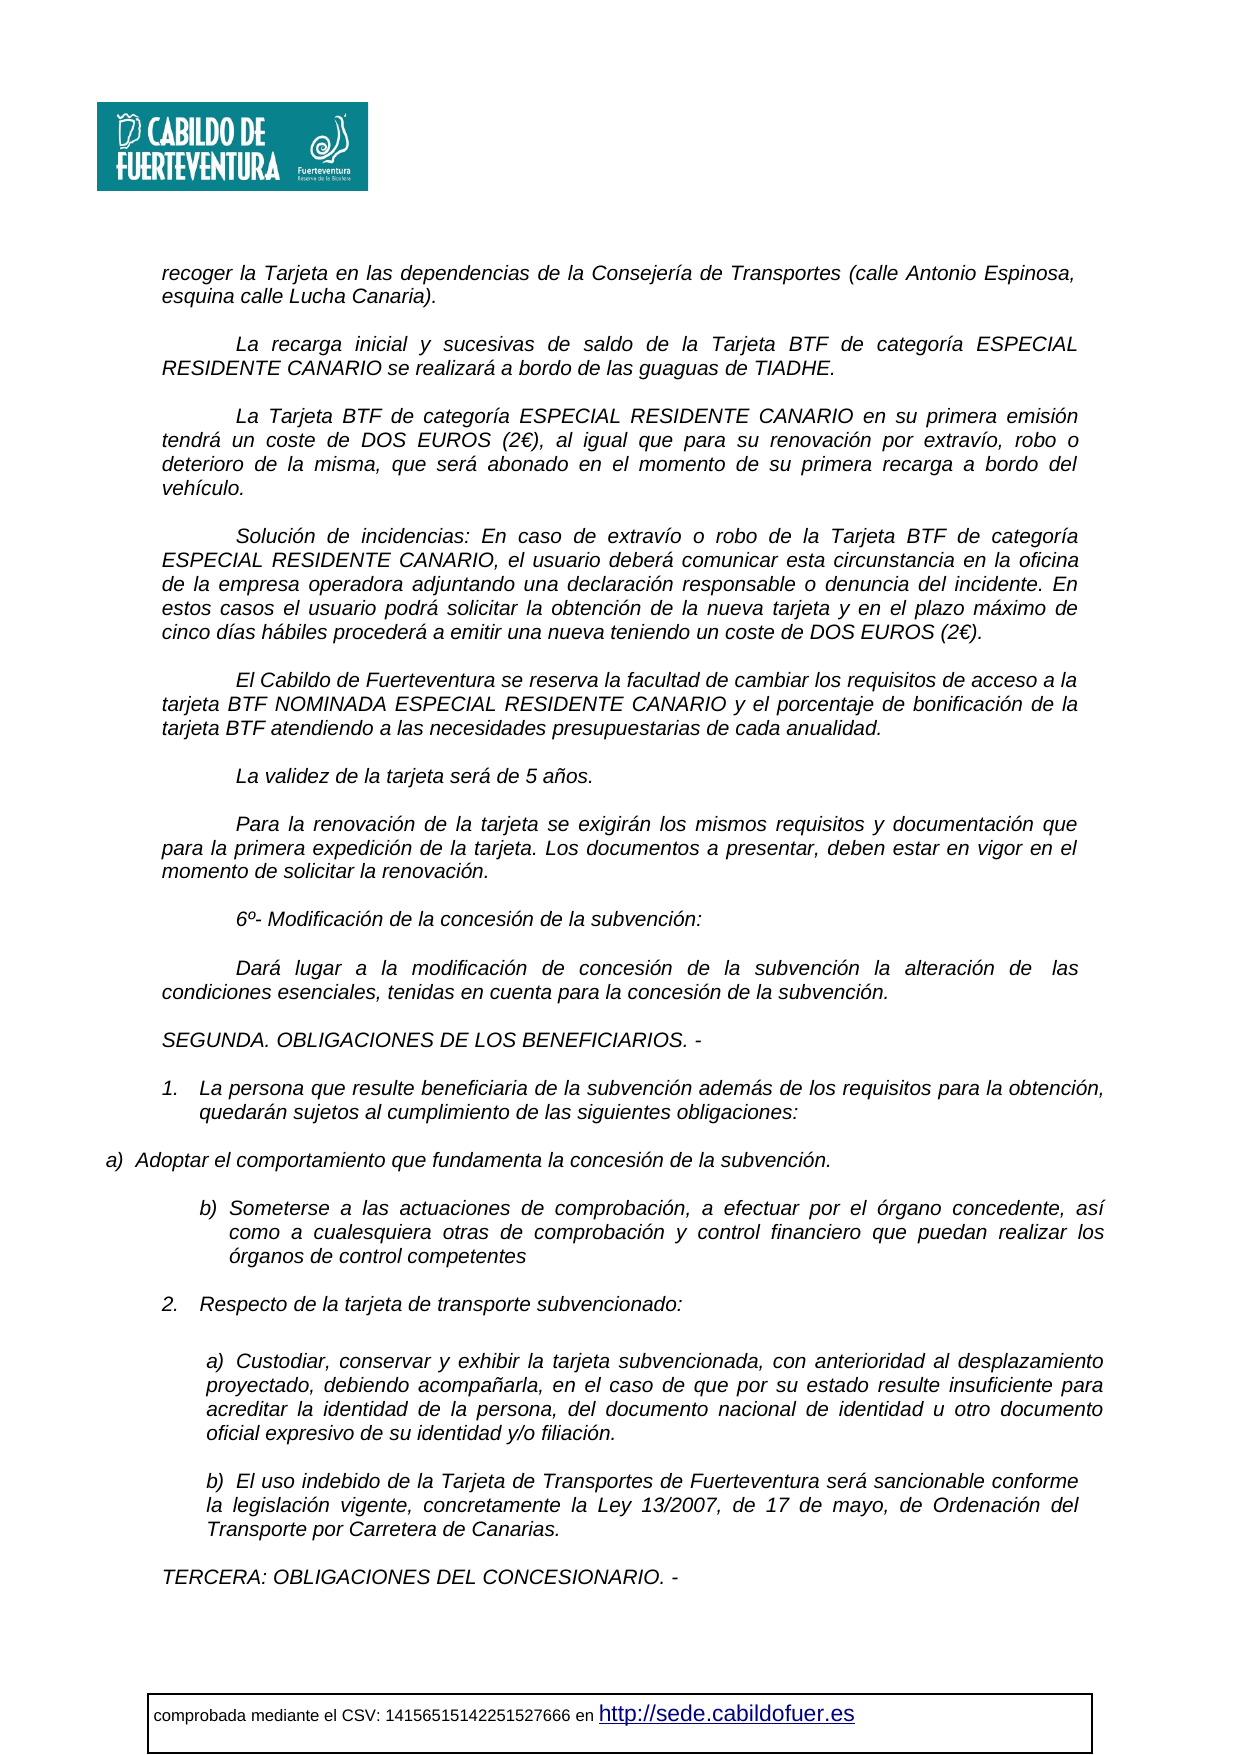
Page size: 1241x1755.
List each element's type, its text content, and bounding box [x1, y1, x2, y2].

list Respecto de la tarjeta de transporte subvencionado: [162, 1292, 1105, 1316]
text 6º- Modificación de la concesión de la subvención: [236, 907, 1105, 931]
list Custodiar, conservar y exhibir la tarjeta subvencionada, con anterioridad al desplazamiento proyectado, debiendo acompañarla, en el caso de que por su estado resulte insuficiente para acreditar la identidad de la persona, del documento nacional de identidad u otro documento oficial expresivo de su identidad y/o filiación. [206, 1349, 1105, 1445]
text recoger la Tarjeta en las dependencias de la Consejería de Transportes (calle Antonio Espinosa, esquina calle Lucha Canaria). [162, 260, 1105, 308]
list Adoptar el comportamiento que fundamenta la concesión de la subvención. [106, 1148, 1105, 1172]
list La persona que resulte beneficiaria de la subvención además de los requisitos para la obtención, quedarán sujetos al cumplimiento de las siguientes obligaciones: [162, 1076, 1105, 1124]
text TERCERA: OBLIGACIONES DEL CONCESIONARIO. - [162, 1565, 1105, 1589]
text La recarga inicial y sucesivas de saldo de la Tarjeta BTF de categoría ESPECIAL RESIDENTE CANARIO se realizará a bordo de las guaguas de TIADHE. [162, 332, 1079, 380]
list El uso indebido de la Tarjeta de Transportes de Fuerteventura será sancionable conforme la legislación vigente, concretamente la Ley 13/2007, de 17 de mayo, de Ordenación del Transporte por Carretera de Canarias. [206, 1469, 1079, 1541]
text Para la renovación de la tarjeta se exigirán los mismos requisitos y documentación que para la primera expedición de la tarjeta. Los documentos a presentar, deben estar en vigor en el momento de solicitar la renovación. [162, 811, 1079, 883]
text SEGUNDA. OBLIGACIONES DE LOS BENEFICIARIOS. - [162, 1028, 1105, 1052]
text La validez de la tarjeta será de 5 años. [236, 763, 1105, 787]
text Dará lugar a la modificación de concesión de la subvención la alteración de las condiciones esenciales, tenidas en cuenta para la concesión de la subvención. [162, 956, 1079, 1004]
text La Tarjeta BTF de categoría ESPECIAL RESIDENTE CANARIO en su primera emisión tendrá un coste de DOS EUROS (2€), al igual que para su renovación por extravío, robo o deterioro de la misma, que será abonado en el momento de su primera recarga a bordo del vehículo. [162, 404, 1079, 500]
text El Cabildo de Fuerteventura se reserva la facultad de cambiar los requisitos de acceso a la tarjeta BTF NOMINADA ESPECIAL RESIDENTE CANARIO y el porcentaje de bonificación de la tarjeta BTF atendiendo a las necesidades presupuestarias de cada anualidad. [162, 668, 1079, 739]
text Solución de incidencias: En caso de extravío o robo de la Tarjeta BTF de categoría ESPECIAL RESIDENTE CANARIO, el usuario deberá comunicar esta circunstancia en la oficina de la empresa operadora adjuntando una declaración responsable o denuncia del incidente. En estos casos el usuario podrá solicitar la obtención de la nueva tarjeta y en el plazo máximo de cinco días hábiles procederá a emitir una nueva teniendo un coste de DOS EUROS (2€). [162, 524, 1079, 644]
list Someterse a las actuaciones de comprobación, a efectuar por el órgano concedente, así como a cualesquiera otras de comprobación y control financiero que puedan realizar los órganos de control competentes [199, 1196, 1105, 1268]
